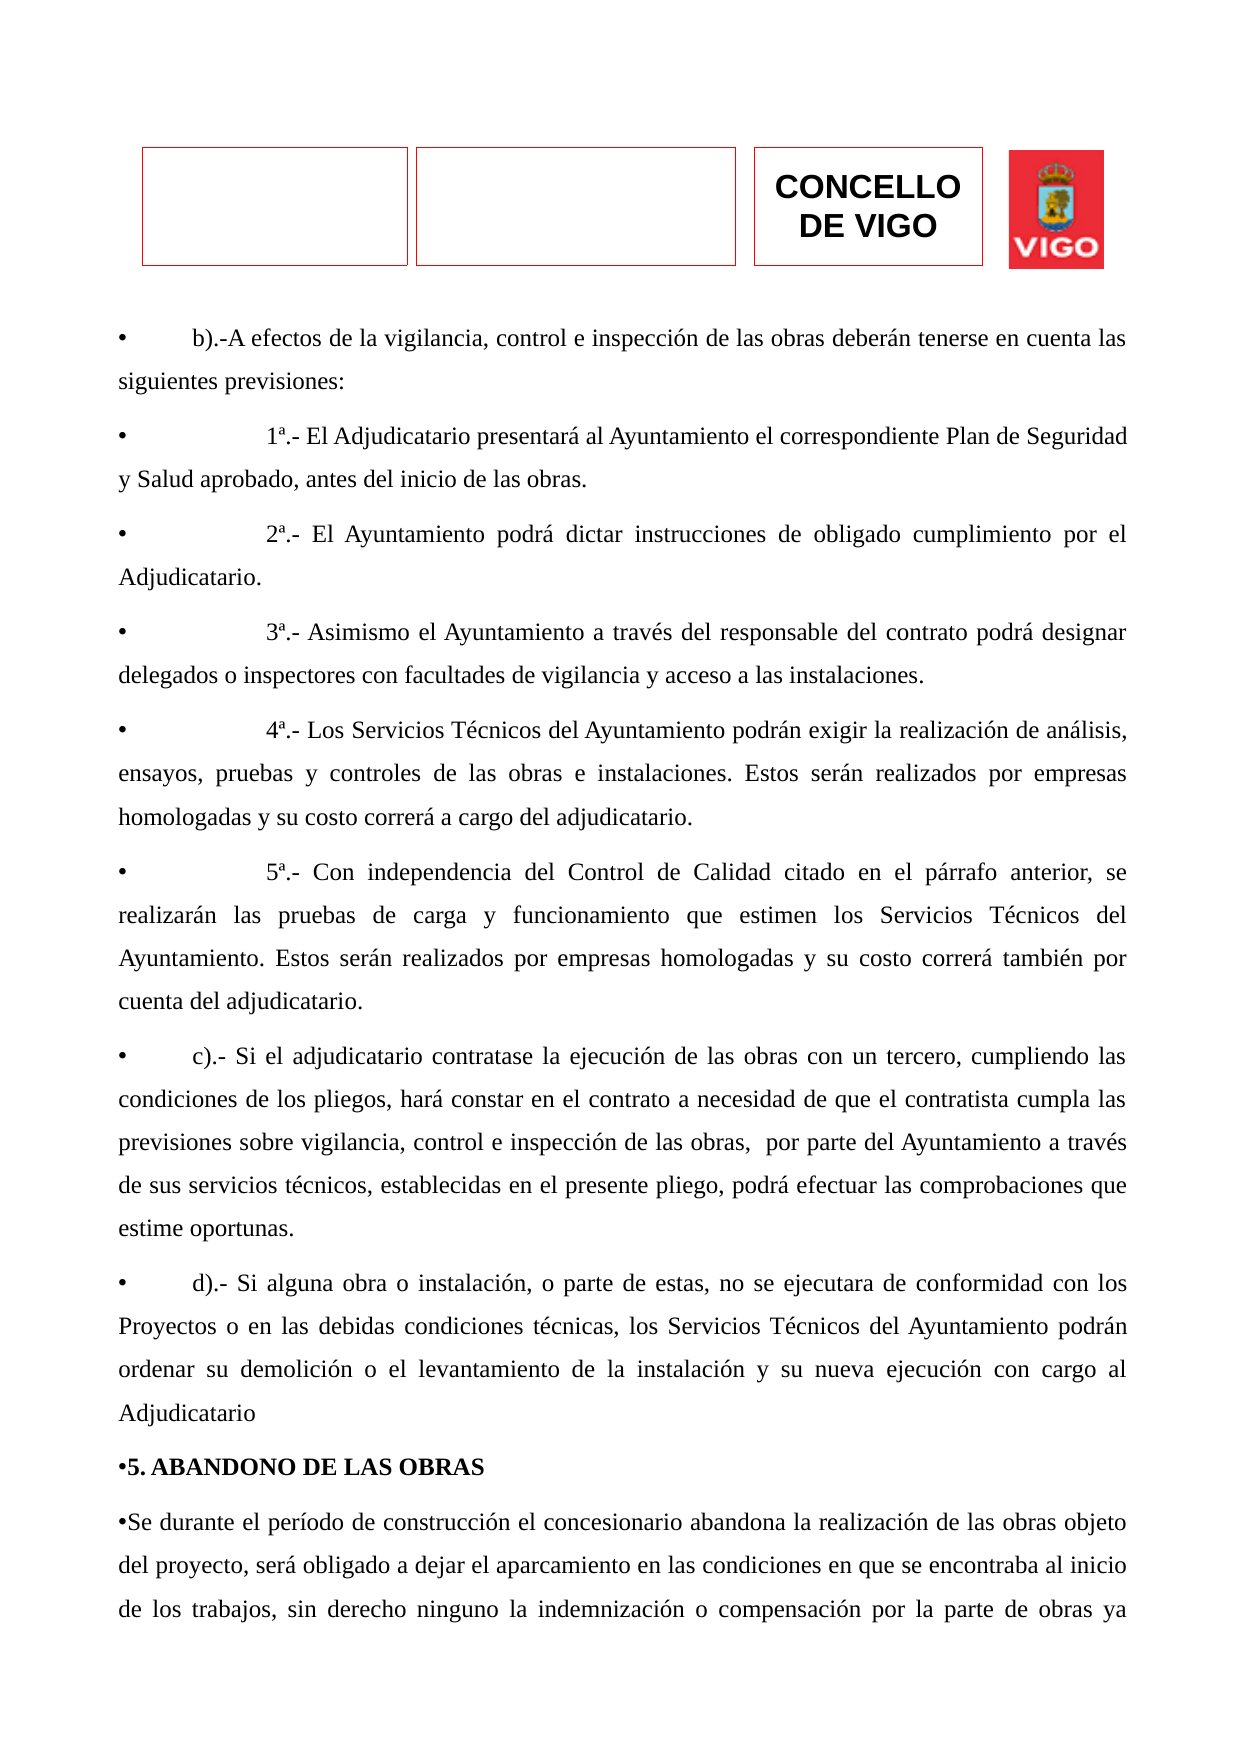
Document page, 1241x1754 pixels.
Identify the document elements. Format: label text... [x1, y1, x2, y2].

list d).- Si alguna obra o instalación, o parte de estas, no se ejecutara de conformidad con los Proyectos o en las debidas condiciones técnicas, los Servicios Técnicos del Ayuntamiento podrán ordenar su demolición o el levantamiento de la instalación y su nueva ejecución con cargo al Adjudicatario [118, 1268, 1128, 1426]
list 4ª.- Los Servicios Técnicos del Ayuntamiento podrán exigir la realización de análisis, ensayos, pruebas y controles de las obras e instalaciones. Estos serán realizados por empresas homologadas y su costo correrá a cargo del adjudicatario. [118, 715, 1128, 830]
list b).-A efectos de la vigilancia, control e inspección de las obras deberán tenerse en cuenta las siguientes previsiones: [118, 323, 1128, 395]
list 5ª.- Con independencia del Control de Calidad citado en el párrafo anterior, se realizarán las pruebas de carga y funcionamiento que estimen los Servicios Técnicos del Ayuntamiento. Estos serán realizados por empresas homologadas y su costo correrá también por cuenta del adjudicatario. [118, 857, 1128, 1015]
list c).- Si el adjudicatario contratase la ejecución de las obras con un tercero, cumpliendo las condiciones de los pliegos, hará constar en el contrato a necesidad de que el contratista cumpla las previsiones sobre vigilancia, control e inspección de las obras, por parte del Ayuntamiento a través de sus servicios técnicos, establecidas en el presente pliego, podrá efectuar las comprobaciones que estime oportunas. [118, 1041, 1128, 1242]
list 5. ABANDONO DE LAS OBRAS [118, 1452, 1128, 1481]
list Se durante el período de construcción el concesionario abandona la realización de las obras objeto del proyecto, será obligado a dejar el aparcamiento en las condiciones en que se encontraba al inicio de los trabajos, sin derecho ninguno la indemnización o compensación por la parte de obras ya [118, 1507, 1128, 1622]
list 1ª.- El Adjudicatario presentará al Ayuntamiento el correspondiente Plan de Seguridad y Salud aprobado, antes del inicio de las obras. [118, 421, 1128, 493]
list 2ª.- El Ayuntamiento podrá dictar instrucciones de obligado cumplimiento por el Adjudicatario. [118, 519, 1128, 591]
list 3ª.- Asimismo el Ayuntamiento a través del responsable del contrato podrá designar delegados o inspectores con facultades de vigilancia y acceso a las instalaciones. [118, 617, 1128, 689]
picture [1008, 150, 1104, 269]
